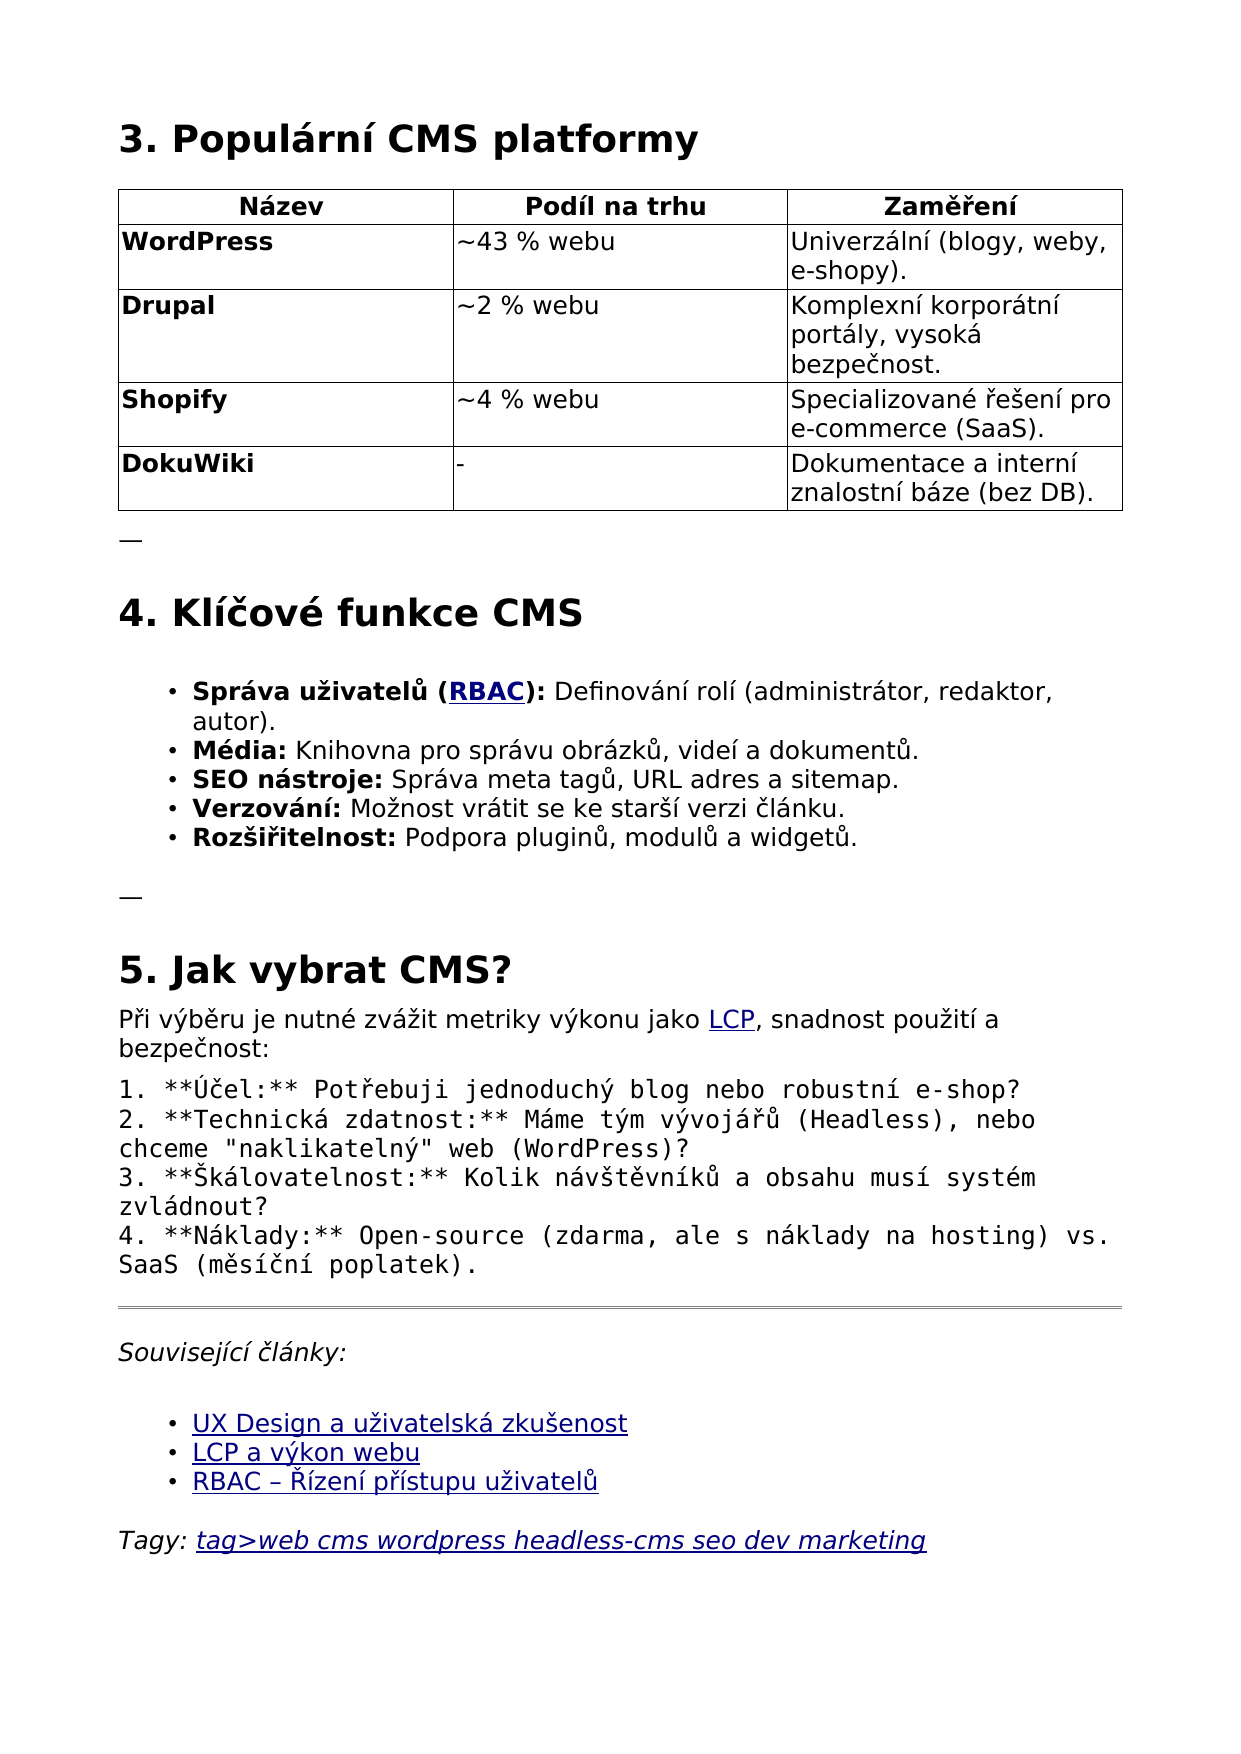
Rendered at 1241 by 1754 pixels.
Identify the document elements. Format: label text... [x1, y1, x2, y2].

list SEO nástroje: Správa meta tagů, URL adres a sitemap. [177, 765, 1122, 794]
text — [118, 525, 1122, 554]
text Tagy: tag>web cms wordpress headless-cms seo dev marketing [118, 1526, 1122, 1555]
table_cell Univerzální (blogy, weby, e-shopy). [788, 225, 1122, 288]
text Související články: [118, 1338, 1122, 1367]
table_cell WordPress [119, 225, 453, 288]
subtitle 5. Jak vybrat CMS? [118, 949, 1122, 992]
list Média: Knihovna pro správu obrázků, videí a dokumentů. [177, 736, 1122, 765]
table_cell Specializované řešení pro e-commerce (SaaS). [788, 383, 1122, 446]
text — [118, 882, 1122, 911]
table_header Název [119, 190, 453, 224]
table_cell - [454, 447, 787, 510]
table_header Podíl na trhu [454, 190, 787, 224]
table_cell Shopify [119, 383, 453, 446]
list RBAC – Řízení přístupu uživatelů [177, 1467, 1122, 1497]
text 1. **Účel:** Potřebuji jednoduchý blog nebo robustní e-shop? 2. **Technická zdatnost:** Máme tým vývojářů (Headless), nebo chceme "naklikatelný" web (WordPress)? 3. **Škálovatelnost:** Kolik návštěvníků a obsahu musí systém zvládnout? 4. **Náklady:** Open-source (zdarma, ale s náklady na hosting) vs. SaaS (měsíční poplatek). [118, 1076, 1122, 1280]
table_cell ~43 % webu [454, 225, 787, 288]
table_cell Dokumentace a interní znalostní báze (bez DB). [788, 447, 1122, 510]
subtitle 4. Klíčové funkce CMS [118, 592, 1122, 636]
list Verzování: Možnost vrátit se ke starší verzi článku. [177, 794, 1122, 823]
table_cell ~2 % webu [454, 290, 787, 382]
table_cell Drupal [119, 290, 453, 382]
list Rozšiřitelnost: Podpora pluginů, modulů a widgetů. [177, 823, 1122, 853]
list LCP a výkon webu [177, 1438, 1122, 1467]
table_cell Komplexní korporátní portály, vysoká bezpečnost. [788, 290, 1122, 382]
table_cell ~4 % webu [454, 383, 787, 446]
list Správa uživatelů (RBAC): Definování rolí (administrátor, redaktor, autor). [177, 678, 1122, 736]
subtitle 3. Populární CMS platformy [118, 118, 1122, 162]
table_header Zaměření [788, 190, 1122, 224]
table_cell DokuWiki [119, 447, 453, 510]
text Při výběru je nutné zvážit metriky výkonu jako LCP, snadnost použití a bezpečnost: [118, 1005, 1122, 1063]
list UX Design a uživatelská zkušenost [177, 1409, 1122, 1438]
